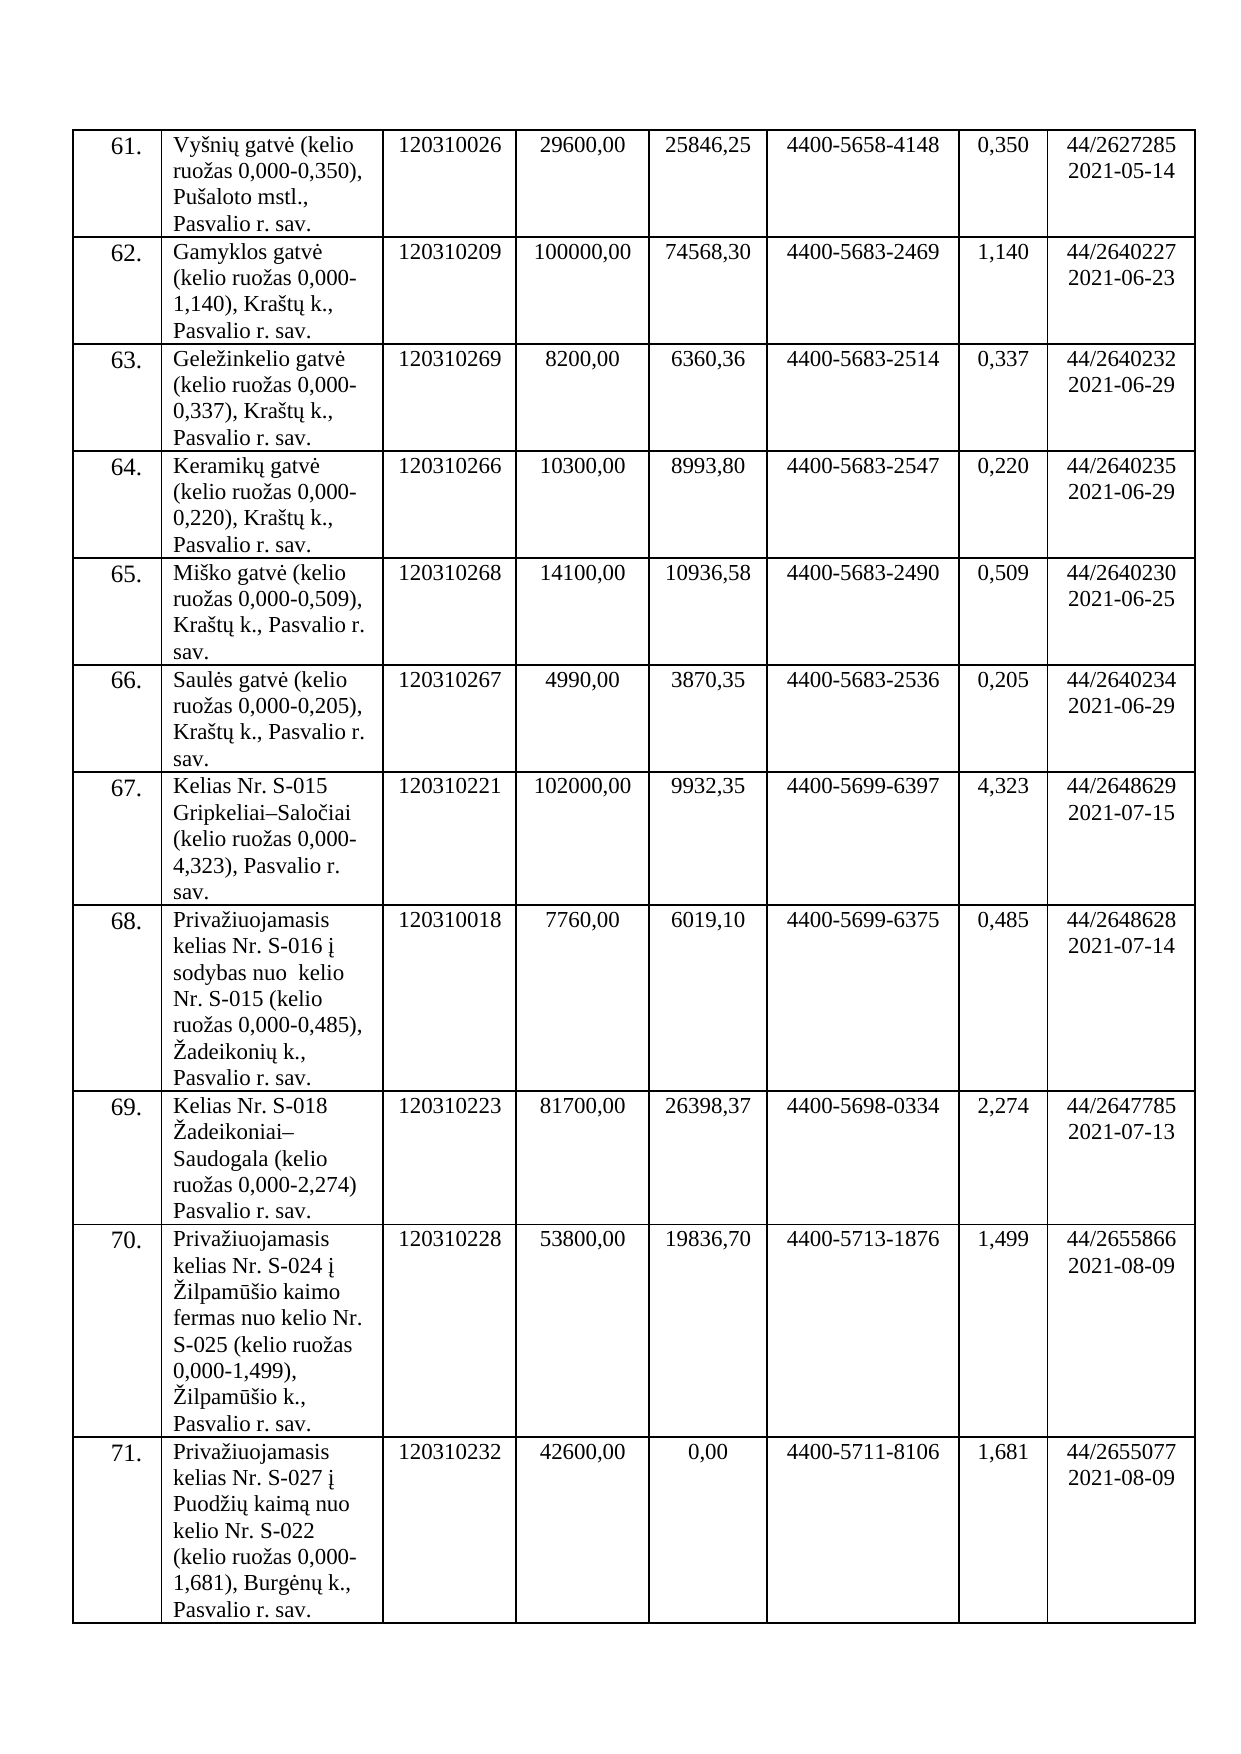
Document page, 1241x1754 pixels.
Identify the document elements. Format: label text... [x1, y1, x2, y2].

table_cell 4400-5713-1876 [768, 1225, 958, 1436]
table_cell 44/2648628 2021-07-14 [1048, 906, 1194, 1090]
table_cell 0,337 [960, 345, 1047, 450]
table_cell 44/2640232 2021-06-29 [1048, 345, 1194, 450]
table_cell 2,274 [960, 1092, 1047, 1224]
table_cell 0,509 [960, 559, 1047, 664]
table_cell 120310018 [384, 906, 515, 1090]
table_cell 120310268 [384, 559, 515, 664]
table_cell 81700,00 [517, 1092, 648, 1224]
table_cell 44/2627285 2021-05-14 [1048, 131, 1194, 236]
table_cell 70. [74, 1225, 161, 1436]
table_cell Keramikų gatvė (kelio ruožas 0,000-0,220), Kraštų k., Pasvalio r. sav. [162, 452, 382, 557]
table_cell Gamyklos gatvė (kelio ruožas 0,000-1,140), Kraštų k., Pasvalio r. sav. [162, 238, 382, 343]
table_cell Saulės gatvė (kelio ruožas 0,000-0,205), Kraštų k., Pasvalio r. sav. [162, 666, 382, 771]
table_cell 0,485 [960, 906, 1047, 1090]
table_cell 65. [74, 559, 161, 664]
table_cell 8200,00 [517, 345, 648, 450]
table_cell 0,00 [650, 1438, 766, 1622]
table_cell 120310269 [384, 345, 515, 450]
table_cell 26398,37 [650, 1092, 766, 1224]
table_cell 71. [74, 1438, 161, 1622]
table_cell 4400-5683-2536 [768, 666, 958, 771]
table_cell 4,323 [960, 773, 1047, 904]
table_cell Privažiuojamasis kelias Nr. S-027 į Puodžių kaimą nuo kelio Nr. S-022 (kelio ruožas 0,000-1,681), Burgėnų k., Pasvalio r. sav. [162, 1438, 382, 1622]
table_cell 1,499 [960, 1225, 1047, 1436]
table_cell 64. [74, 452, 161, 557]
table_cell 68. [74, 906, 161, 1090]
table_cell Kelias Nr. S-015 Gripkeliai–Saločiai (kelio ruožas 0,000-4,323), Pasvalio r. sav. [162, 773, 382, 904]
table_cell 4400-5683-2514 [768, 345, 958, 450]
table_cell 6019,10 [650, 906, 766, 1090]
table_cell 120310266 [384, 452, 515, 557]
table_cell Miško gatvė (kelio ruožas 0,000-0,509), Kraštų k., Pasvalio r. sav. [162, 559, 382, 664]
table_cell 8993,80 [650, 452, 766, 557]
table_cell 29600,00 [517, 131, 648, 236]
table_cell 10936,58 [650, 559, 766, 664]
table_cell 4400-5711-8106 [768, 1438, 958, 1622]
table_cell 120310232 [384, 1438, 515, 1622]
table_cell 0,205 [960, 666, 1047, 771]
table_cell Vyšnių gatvė (kelio ruožas 0,000-0,350), Pušaloto mstl., Pasvalio r. sav. [162, 131, 382, 236]
table_cell 100000,00 [517, 238, 648, 343]
table_cell Geležinkelio gatvė (kelio ruožas 0,000-0,337), Kraštų k., Pasvalio r. sav. [162, 345, 382, 450]
table_cell 120310223 [384, 1092, 515, 1224]
table_cell 1,681 [960, 1438, 1047, 1622]
table_cell 44/2640227 2021-06-23 [1048, 238, 1194, 343]
table_cell 74568,30 [650, 238, 766, 343]
table_cell 7760,00 [517, 906, 648, 1090]
table_cell 19836,70 [650, 1225, 766, 1436]
table_cell 120310228 [384, 1225, 515, 1436]
table_cell 44/2640234 2021-06-29 [1048, 666, 1194, 771]
table_cell 67. [74, 773, 161, 904]
table_cell 0,350 [960, 131, 1047, 236]
table_cell 120310221 [384, 773, 515, 904]
table_cell 66. [74, 666, 161, 771]
table_cell 120310209 [384, 238, 515, 343]
table_cell 61. [74, 131, 161, 236]
table_cell 42600,00 [517, 1438, 648, 1622]
table_cell 4400-5698-0334 [768, 1092, 958, 1224]
table_cell 14100,00 [517, 559, 648, 664]
table_cell 4400-5683-2547 [768, 452, 958, 557]
table_cell 0,220 [960, 452, 1047, 557]
table_cell 25846,25 [650, 131, 766, 236]
table_cell Kelias Nr. S-018 Žadeikoniai–Saudogala (kelio ruožas 0,000-2,274) Pasvalio r. sav. [162, 1092, 382, 1224]
table_cell 69. [74, 1092, 161, 1224]
table_cell 1,140 [960, 238, 1047, 343]
table_cell 44/2655077 2021-08-09 [1048, 1438, 1194, 1622]
table_cell 53800,00 [517, 1225, 648, 1436]
table_cell 4400-5699-6397 [768, 773, 958, 904]
table_cell 44/2648629 2021-07-15 [1048, 773, 1194, 904]
table_cell 44/2655866 2021-08-09 [1048, 1225, 1194, 1436]
table_cell 4400-5658-4148 [768, 131, 958, 236]
table_cell 10300,00 [517, 452, 648, 557]
table_cell 4400-5683-2490 [768, 559, 958, 664]
table_cell 120310267 [384, 666, 515, 771]
table_cell 44/2640230 2021-06-25 [1048, 559, 1194, 664]
table_cell 120310026 [384, 131, 515, 236]
table_cell 9932,35 [650, 773, 766, 904]
table_cell 44/2647785 2021-07-13 [1048, 1092, 1194, 1224]
table_cell 4990,00 [517, 666, 648, 771]
table_cell 62. [74, 238, 161, 343]
table_cell 63. [74, 345, 161, 450]
table_cell 4400-5683-2469 [768, 238, 958, 343]
table_cell Privažiuojamasis kelias Nr. S-024 į Žilpamūšio kaimo fermas nuo kelio Nr. S-025 (kelio ruožas 0,000-1,499), Žilpamūšio k., Pasvalio r. sav. [162, 1225, 382, 1436]
table_cell 3870,35 [650, 666, 766, 771]
table_cell Privažiuojamasis kelias Nr. S-016 į sodybas nuo kelio Nr. S-015 (kelio ruožas 0,000-0,485), Žadeikonių k., Pasvalio r. sav. [162, 906, 382, 1090]
table_cell 102000,00 [517, 773, 648, 904]
table_cell 4400-5699-6375 [768, 906, 958, 1090]
table_cell 44/2640235 2021-06-29 [1048, 452, 1194, 557]
table_cell 6360,36 [650, 345, 766, 450]
